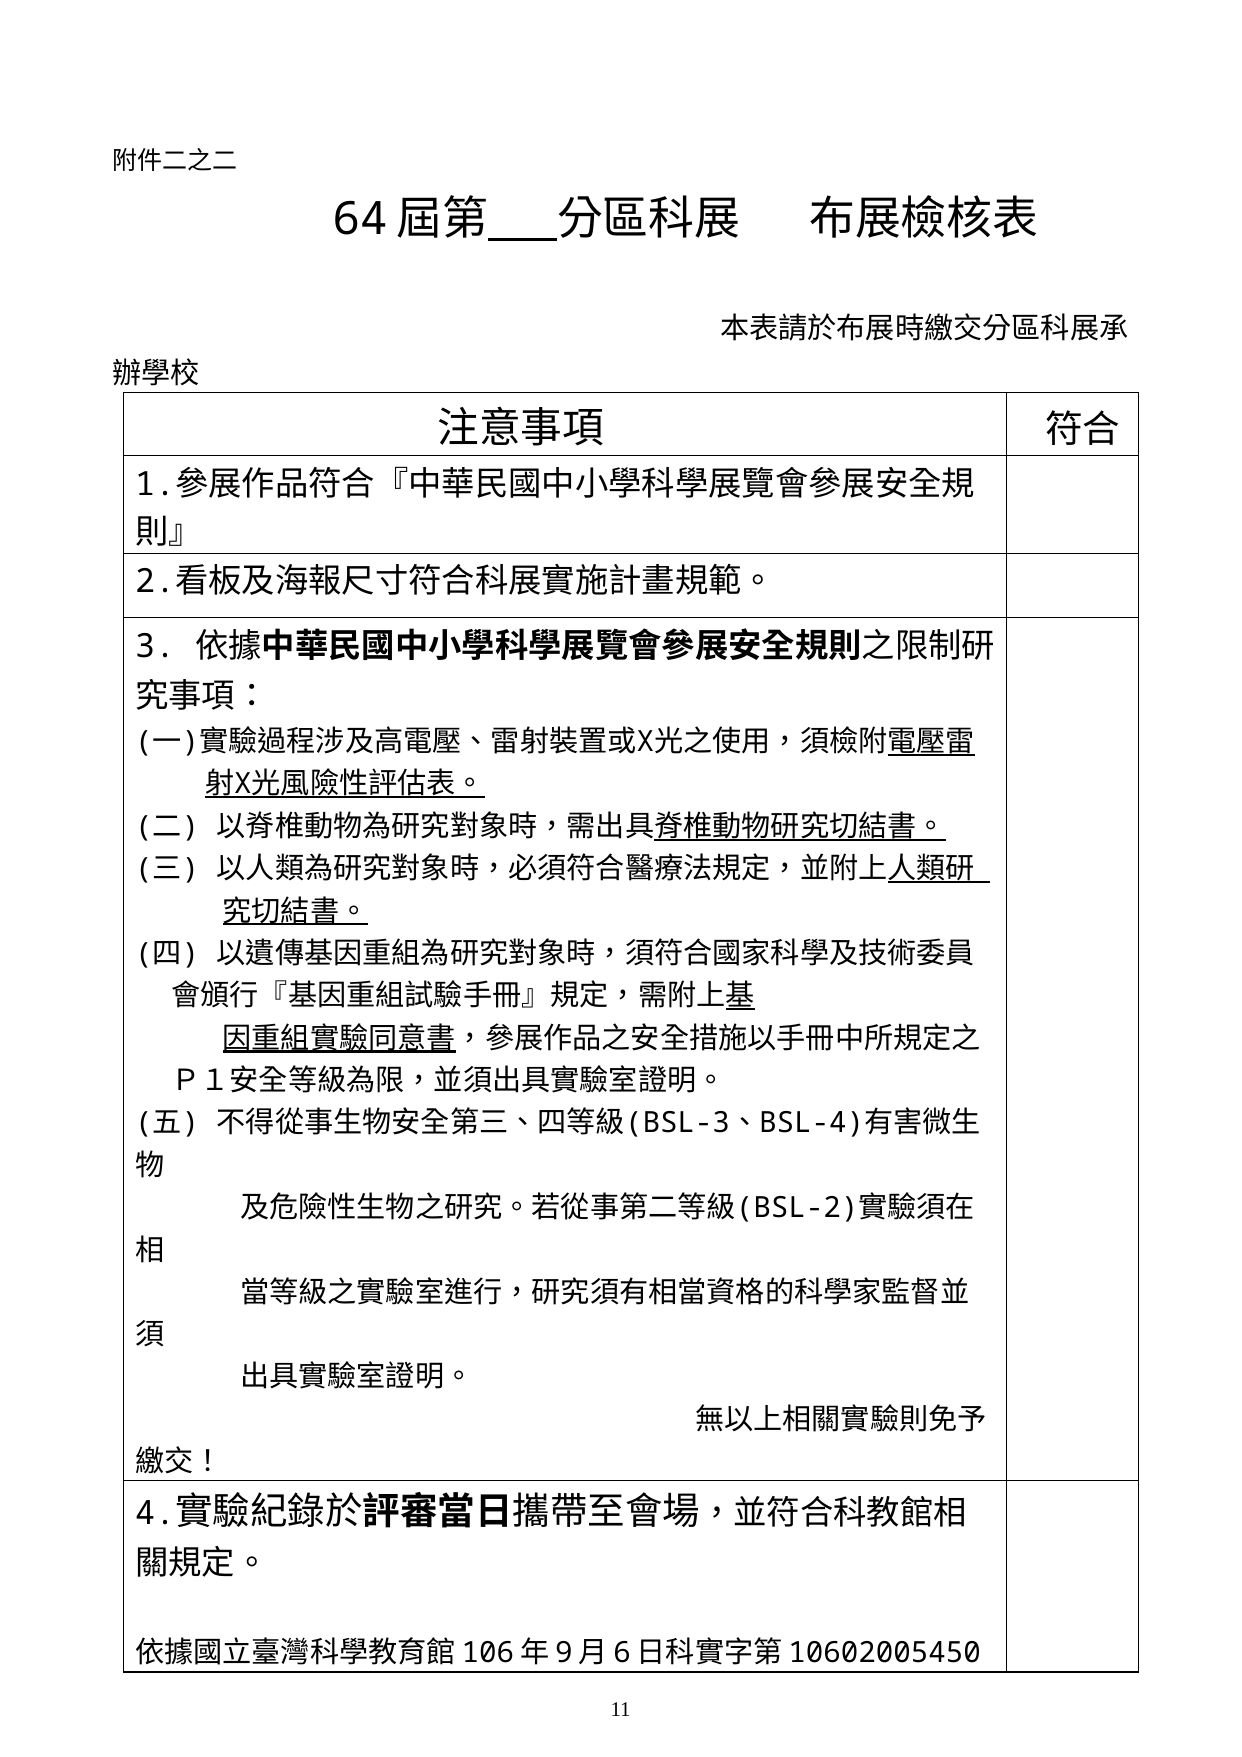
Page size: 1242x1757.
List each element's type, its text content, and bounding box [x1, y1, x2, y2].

table_cell 1.參展作品符合『中華民國中小學科學展覽會參展安全規則』 [124, 456, 1006, 553]
table_cell [1007, 554, 1138, 617]
table_cell [1007, 1481, 1138, 1671]
table_cell [1007, 456, 1138, 553]
table_header 符合 [1007, 393, 1138, 455]
text 附件二之二 [112, 115, 1129, 181]
text 64屆第 分區科展 布展檢核表 [112, 181, 1129, 248]
table_cell 3. 依據中華民國中小學科學展覽會參展安全規則之限制研究事項： (一)實驗過程涉及高電壓、雷射裝置或X光之使用，須檢附電壓雷 射X光風險性評估表。 (二) 以脊椎動物為研究對象時，需出具脊椎動物研究切結書。 (三) 以人類為研究對象時，必須符合醫療法規定，並附上人類研 究切結書。 (四) 以遺傳基因重組為研究對象時，須符合國家科學及技術委員 會頒行『基因重組試驗手冊』規定，需附上基 因重組實驗同意書，參展作品之安全措施以手冊中所規定之 Ｐ１安全等級為限，並須出具實驗室證明。 (五) 不得從事生物安全第三、四等級(BSL-3、BSL-4)有害微生物 及危險性生物之研究。若從事第二等級(BSL-2)實驗須在相 當等級之實驗室進行，研究須有相當資格的科學家監督並須 出具實驗室證明。 無以上相關實驗則免予繳交！ [124, 618, 1006, 1480]
text 本表請於布展時繳交分區科展承辦學校 [112, 299, 1129, 392]
table_cell 2.看板及海報尺寸符合科展實施計畫規範。 [124, 554, 1006, 617]
table_cell 4.實驗紀錄於評審當日攜帶至會場，並符合科教館相關規定。 依據國立臺灣科學教育館106年9月6日科實字第10602005450 [124, 1481, 1006, 1671]
table_header 注意事項 [124, 393, 1006, 455]
table_cell [1007, 618, 1138, 1480]
